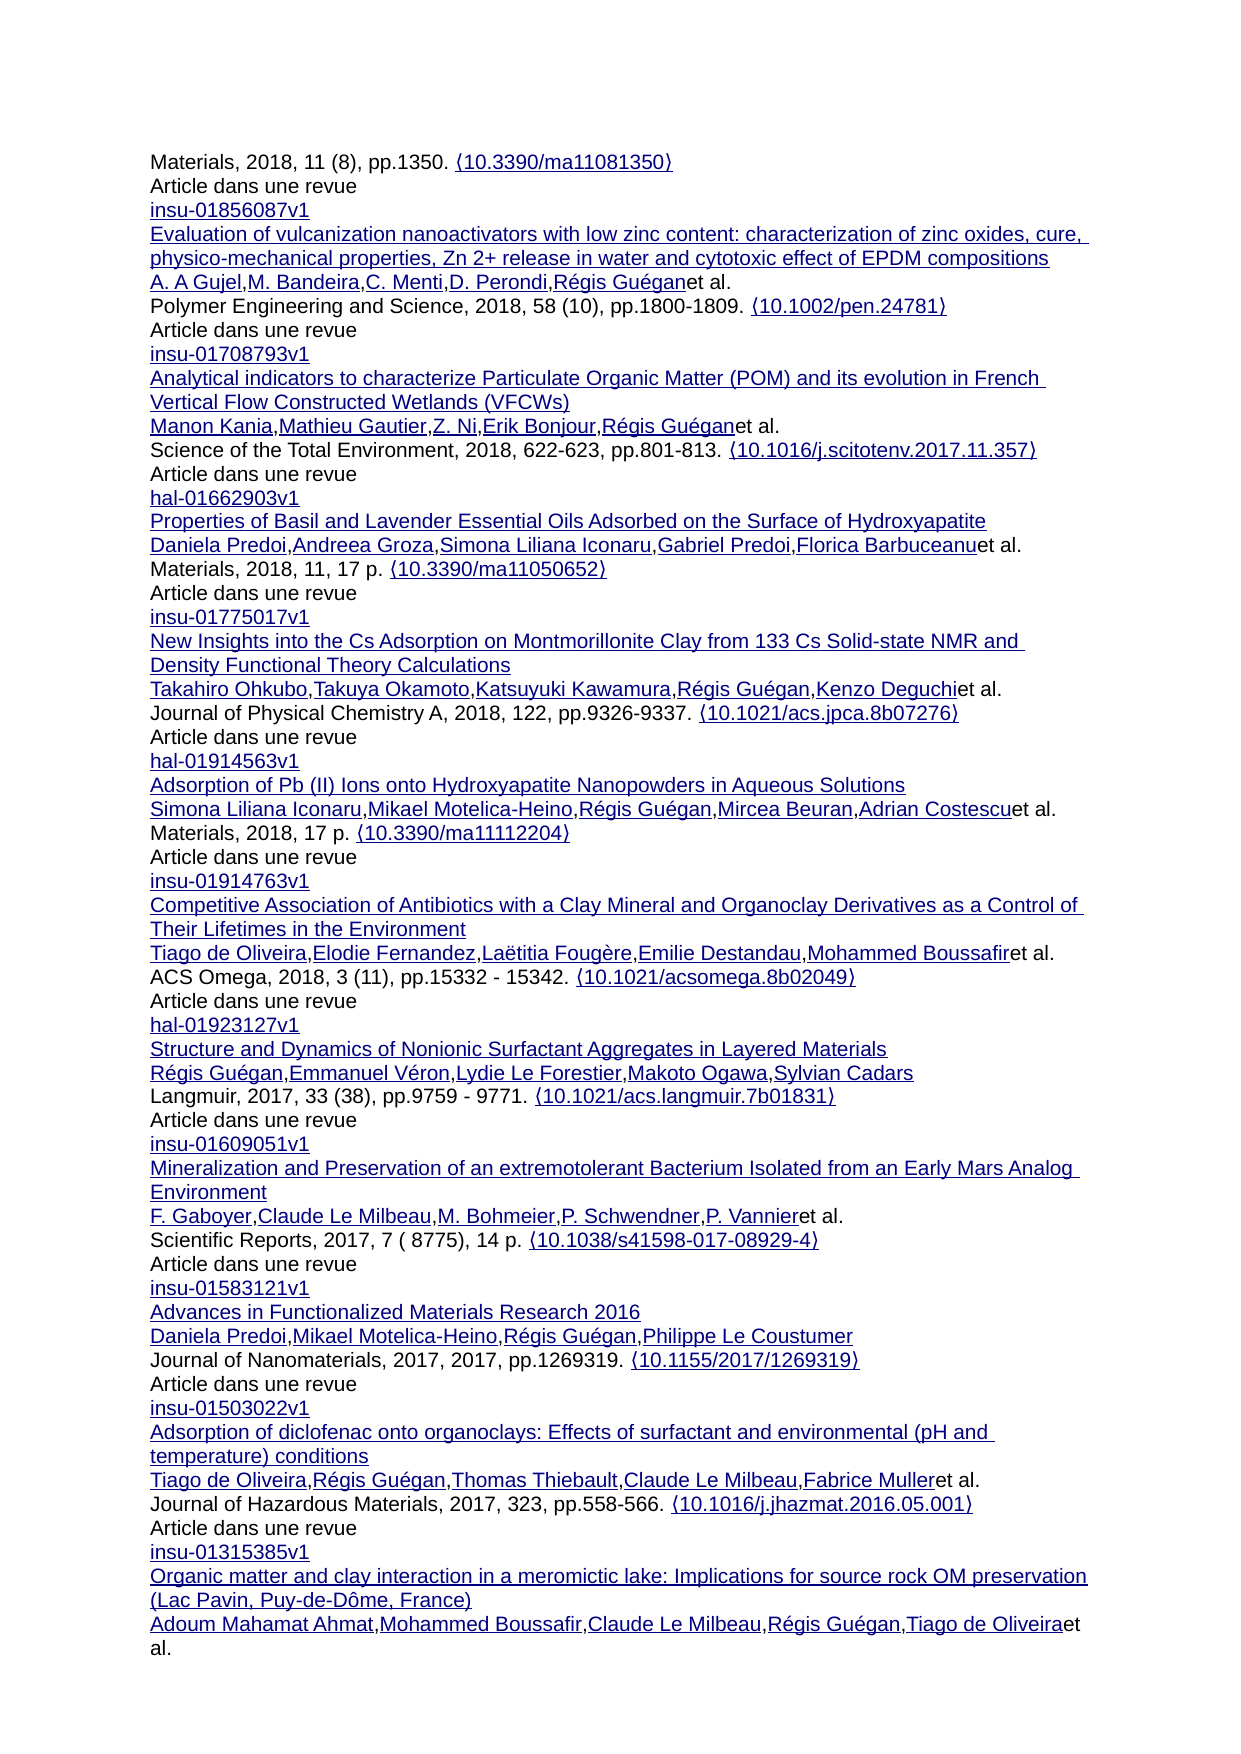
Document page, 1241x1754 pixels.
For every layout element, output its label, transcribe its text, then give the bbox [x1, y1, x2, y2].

table_cell Adsorption of Pb (II) Ions onto Hydroxyapatite Nanopowders in Aqueous Solutions Simona Liliana Iconaru,Mikael Motelica-Heino,Régis Guégan,Mircea Beuran,Adrian Costescuet al. Materials, 2018, 17 p. ⟨10.3390/ma11112204⟩ Article dans une revue insu-01914763v1 [150, 773, 1090, 893]
table_cell Materials, 2018, 11 (8), pp.1350. ⟨10.3390/ma11081350⟩ Article dans une revue insu-01856087v1 [150, 150, 1090, 222]
table_cell Properties of Basil and Lavender Essential Oils Adsorbed on the Surface of Hydroxyapatite Daniela Predoi,Andreea Groza,Simona Liliana Iconaru,Gabriel Predoi,Florica Barbuceanuet al. Materials, 2018, 11, 17 p. ⟨10.3390/ma11050652⟩ Article dans une revue insu-01775017v1 [150, 509, 1090, 629]
table_cell Competitive Association of Antibiotics with a Clay Mineral and Organoclay Derivatives as a Control of Their Lifetimes in the Environment Tiago de Oliveira,Elodie Fernandez,Laëtitia Fougère,Emilie Destandau,Mohammed Boussafiret al. ACS Omega, 2018, 3 (11), pp.15332 - 15342. ⟨10.1021/acsomega.8b02049⟩ Article dans une revue hal-01923127v1 [150, 893, 1090, 1036]
table_cell Evaluation of vulcanization nanoactivators with low zinc content: characterization of zinc oxides, cure, physico-mechanical properties, Zn 2+ release in water and cytotoxic effect of EPDM compositions A. A Gujel,M. Bandeira,C. Menti,D. Perondi,Régis Guéganet al. Polymer Engineering and Science, 2018, 58 (10), pp.1800-1809. ⟨10.1002/pen.24781⟩ Article dans une revue insu-01708793v1 [150, 222, 1090, 366]
table_cell New Insights into the Cs Adsorption on Montmorillonite Clay from 133 Cs Solid-state NMR and Density Functional Theory Calculations Takahiro Ohkubo,Takuya Okamoto,Katsuyuki Kawamura,Régis Guégan,Kenzo Deguchiet al. Journal of Physical Chemistry A, 2018, 122, pp.9326-9337. ⟨10.1021/acs.jpca.8b07276⟩ Article dans une revue hal-01914563v1 [150, 629, 1090, 773]
table_cell Advances in Functionalized Materials Research 2016 Daniela Predoi,Mikael Motelica-Heino,Régis Guégan,Philippe Le Coustumer Journal of Nanomaterials, 2017, 2017, pp.1269319. ⟨10.1155/2017/1269319⟩ Article dans une revue insu-01503022v1 [150, 1300, 1090, 1420]
table_cell Mineralization and Preservation of an extremotolerant Bacterium Isolated from an Early Mars Analog Environment F. Gaboyer,Claude Le Milbeau,M. Bohmeier,P. Schwendner,P. Vannieret al. Scientific Reports, 2017, 7 ( 8775), 14 p. ⟨10.1038/s41598-017-08929-4⟩ Article dans une revue insu-01583121v1 [150, 1156, 1090, 1300]
table_cell Structure and Dynamics of Nonionic Surfactant Aggregates in Layered Materials Régis Guégan,Emmanuel Véron,Lydie Le Forestier,Makoto Ogawa,Sylvian Cadars Langmuir, 2017, 33 (38), pp.9759 - 9771. ⟨10.1021/acs.langmuir.7b01831⟩ Article dans une revue insu-01609051v1 [150, 1036, 1090, 1156]
table_cell Adsorption of diclofenac onto organoclays: Effects of surfactant and environmental (pH and temperature) conditions Tiago de Oliveira,Régis Guégan,Thomas Thiebault,Claude Le Milbeau,Fabrice Mulleret al. Journal of Hazardous Materials, 2017, 323, pp.558-566. ⟨10.1016/j.jhazmat.2016.05.001⟩ Article dans une revue insu-01315385v1 [150, 1420, 1090, 1563]
table_cell Analytical indicators to characterize Particulate Organic Matter (POM) and its evolution in French Vertical Flow Constructed Wetlands (VFCWs) Manon Kania,Mathieu Gautier,Z. Ni,Erik Bonjour,Régis Guéganet al. Science of the Total Environment, 2018, 622-623, pp.801-813. ⟨10.1016/j.scitotenv.2017.11.357⟩ Article dans une revue hal-01662903v1 [150, 366, 1090, 509]
table_cell Organic matter and clay interaction in a meromictic lake: Implications for source rock OM preservation (Lac Pavin, Puy-de-Dôme, France) Adoum Mahamat Ahmat,Mohammed Boussafir,Claude Le Milbeau,Régis Guégan,Tiago de Oliveiraet al. [150, 1564, 1090, 1659]
